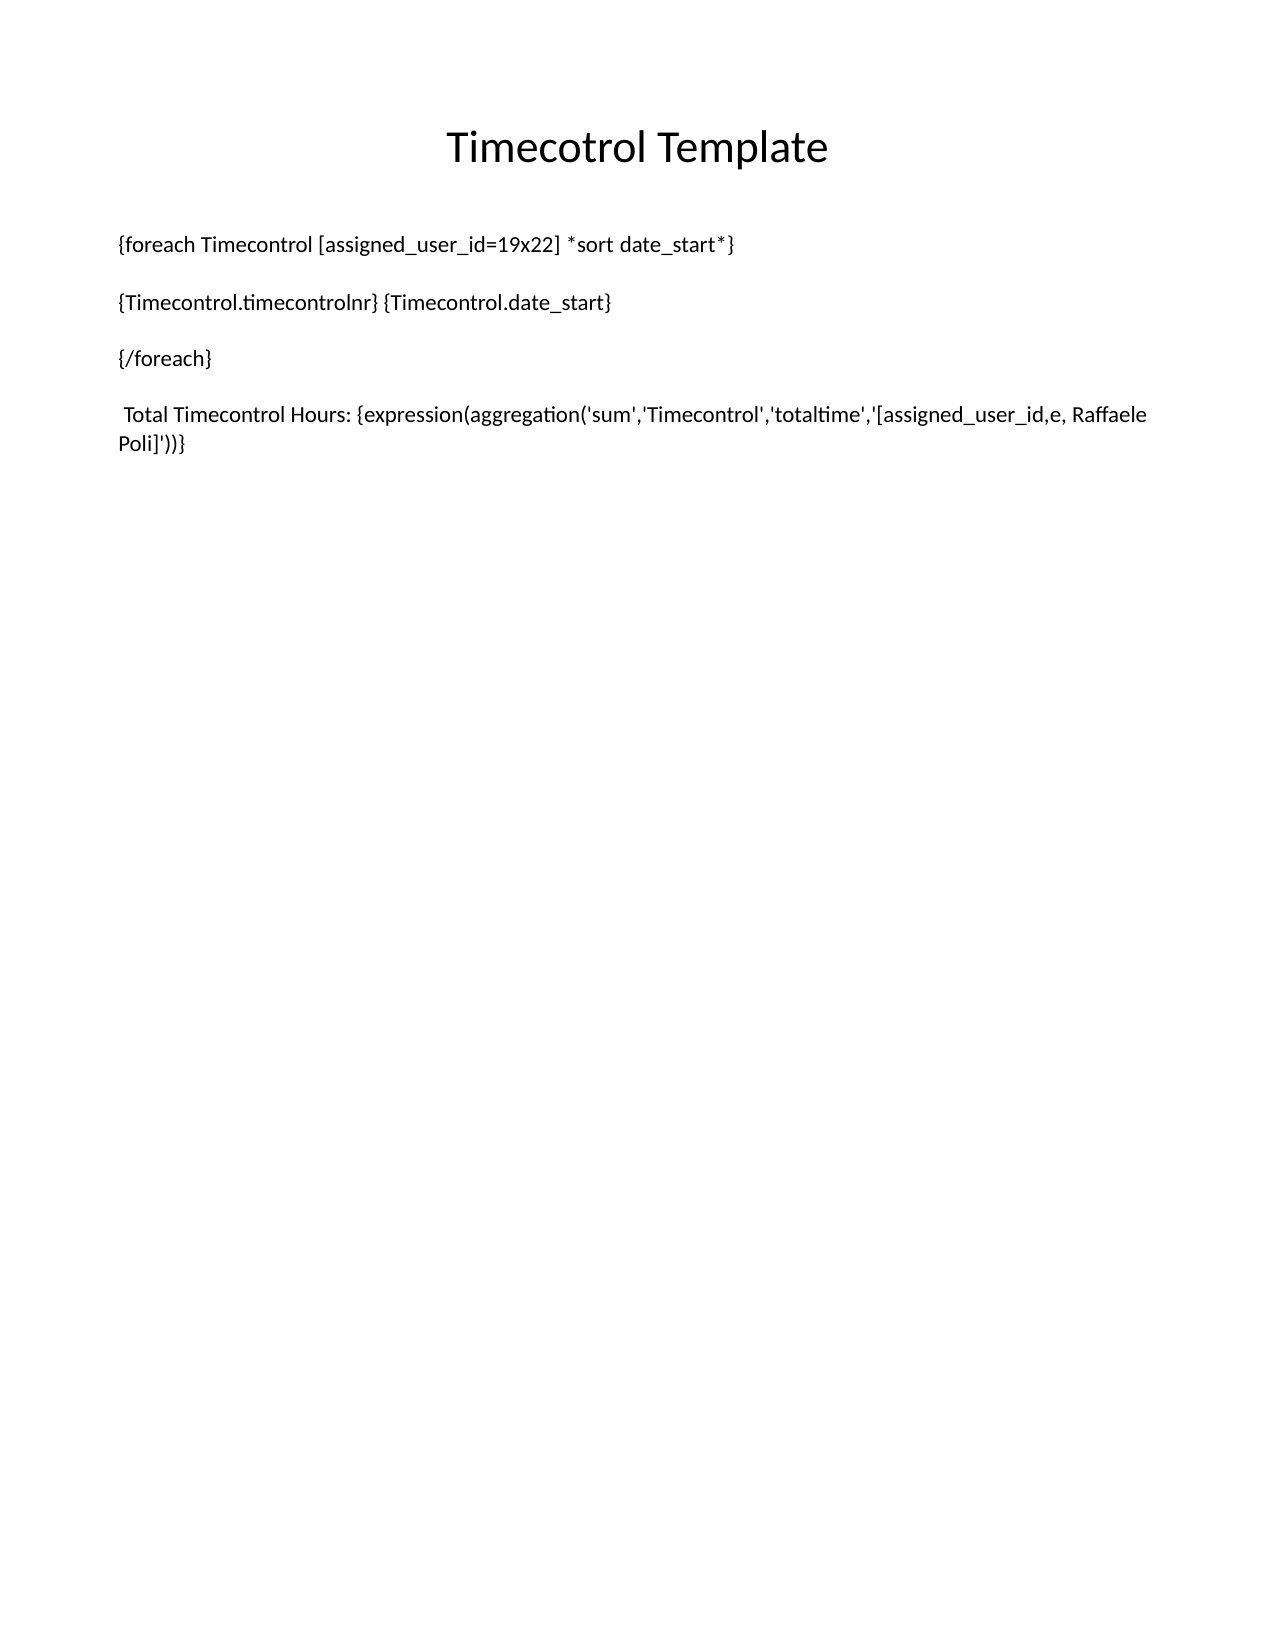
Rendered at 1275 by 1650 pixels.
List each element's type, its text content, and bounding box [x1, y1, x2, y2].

text {/foreach} [118, 344, 1157, 373]
text {Timecontrol.timecontrolnr} {Timecontrol.date_start} [118, 288, 1157, 317]
text Timecotrol Template [118, 118, 1157, 174]
text {foreach Timecontrol [assigned_user_id=19x22] *sort date_start*} [118, 230, 1157, 258]
text Total Timecontrol Hours: {expression(aggregation('sum','Timecontrol','totaltime','[assigned_user_id,e, Raffaele Poli]'))} [118, 401, 1157, 457]
